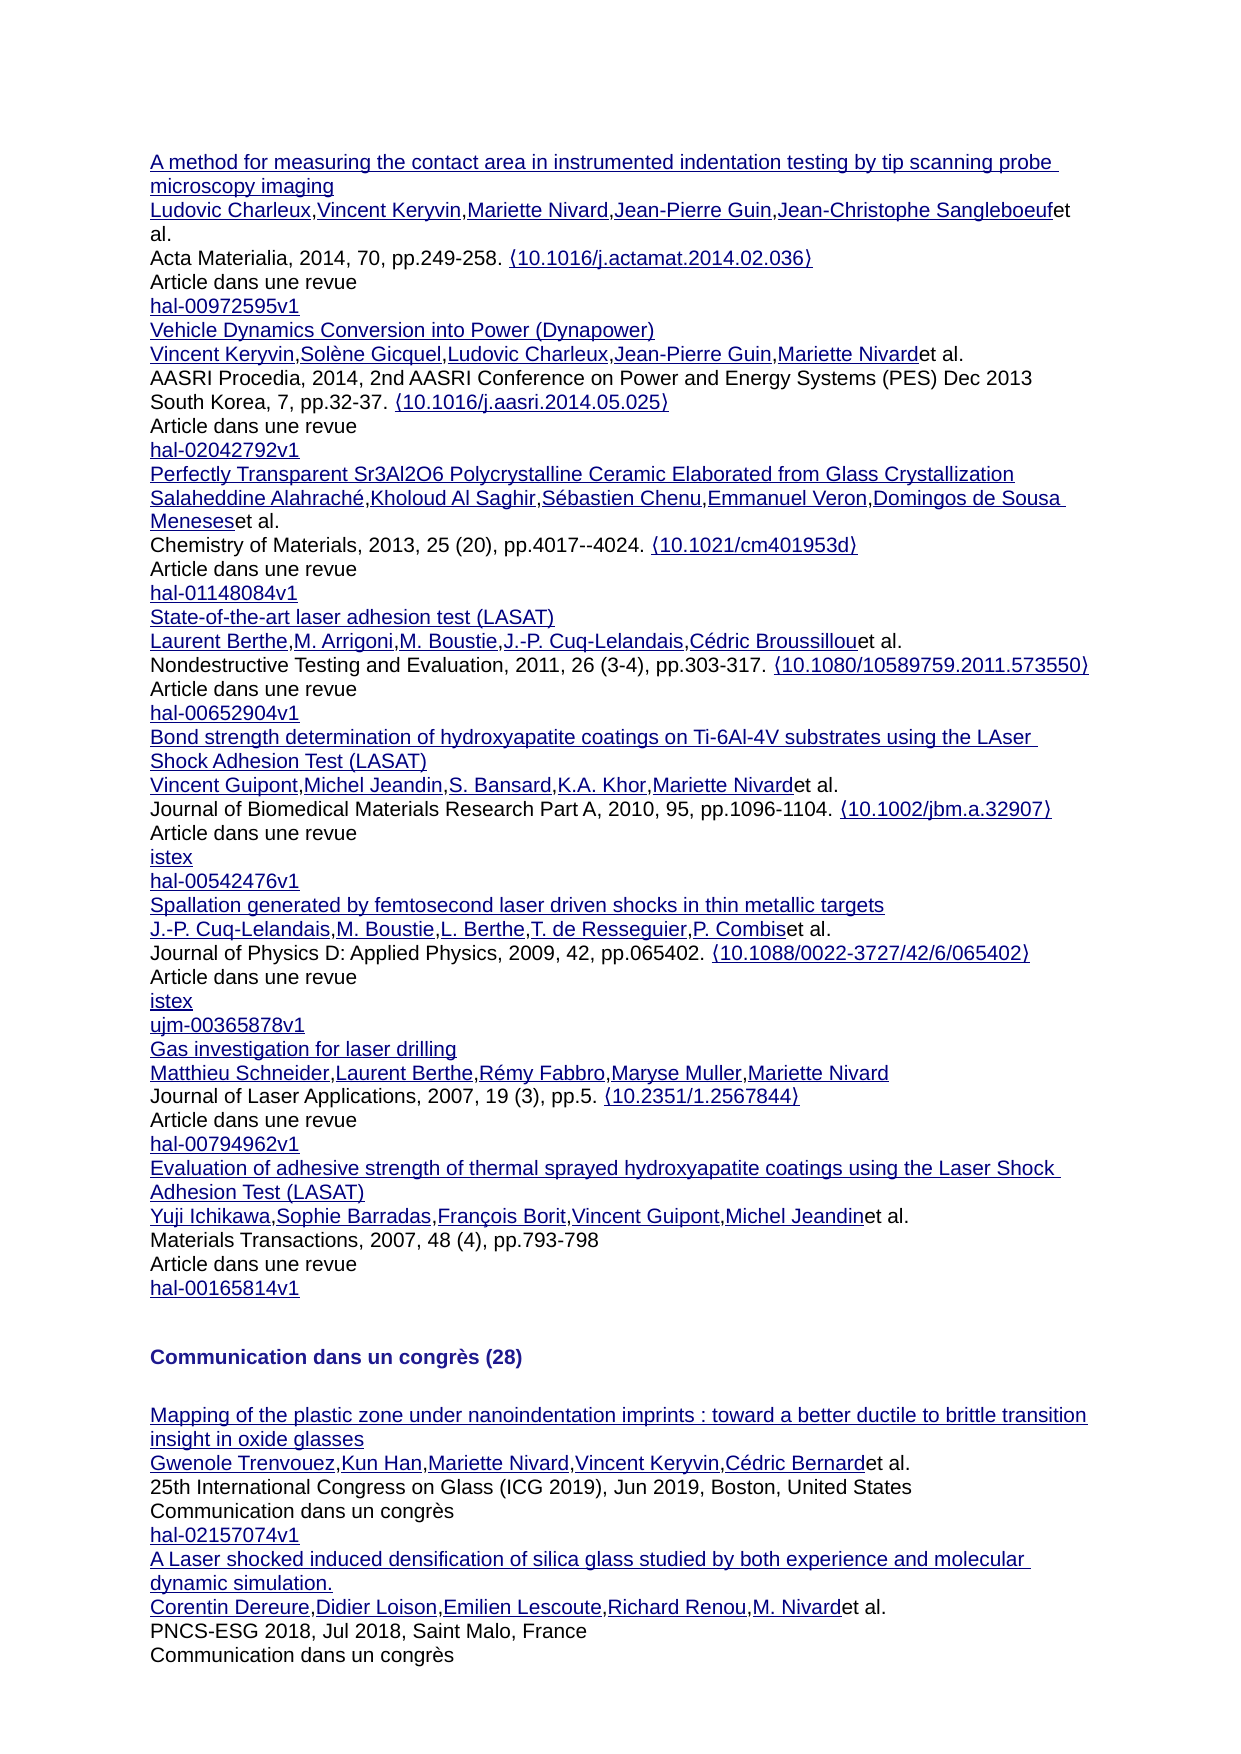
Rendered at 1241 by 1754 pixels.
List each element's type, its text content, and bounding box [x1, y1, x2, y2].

subtitle Communication dans un congrès (28) [150, 1345, 1090, 1369]
table_cell Gas investigation for laser drilling Matthieu Schneider,Laurent Berthe,Rémy Fabbro,Maryse Muller,Mariette Nivard Journal of Laser Applications, 2007, 19 (3), pp.5. ⟨10.2351/1.2567844⟩ Article dans une revue hal-00794962v1 [150, 1036, 1090, 1156]
table_cell Spallation generated by femtosecond laser driven shocks in thin metallic targets J.-P. Cuq-Lelandais,M. Boustie,L. Berthe,T. de Resseguier,P. Combiset al. Journal of Physics D: Applied Physics, 2009, 42, pp.065402. ⟨10.1088/0022-3727/42/6/065402⟩ Article dans une revue istex ujm-00365878v1 [150, 893, 1090, 1036]
table_cell Vehicle Dynamics Conversion into Power (Dynapower) Vincent Keryvin,Solène Gicquel,Ludovic Charleux,Jean-Pierre Guin,Mariette Nivardet al. AASRI Procedia, 2014, 2nd AASRI Conference on Power and Energy Systems (PES) Dec 2013 South Korea, 7, pp.32-37. ⟨10.1016/j.aasri.2014.05.025⟩ Article dans une revue hal-02042792v1 [150, 318, 1090, 461]
table_cell State-of-the-art laser adhesion test (LASAT) Laurent Berthe,M. Arrigoni,M. Boustie,J.-P. Cuq-Lelandais,Cédric Broussillouet al. Nondestructive Testing and Evaluation, 2011, 26 (3-4), pp.303-317. ⟨10.1080/10589759.2011.573550⟩ Article dans une revue hal-00652904v1 [150, 605, 1090, 725]
table_cell A Laser shocked induced densification of silica glass studied by both experience and molecular dynamic simulation. Corentin Dereure,Didier Loison,Emilien Lescoute,Richard Renou,M. Nivardet al. PNCS-ESG 2018, Jul 2018, Saint Malo, France Communication dans un congrès [150, 1547, 1090, 1667]
table_cell A method for measuring the contact area in instrumented indentation testing by tip scanning probe microscopy imaging Ludovic Charleux,Vincent Keryvin,Mariette Nivard,Jean-Pierre Guin,Jean-Christophe Sangleboeufet al. Acta Materialia, 2014, 70, pp.249-258. ⟨10.1016/j.actamat.2014.02.036⟩ Article dans une revue hal-00972595v1 [150, 150, 1090, 318]
table_cell Evaluation of adhesive strength of thermal sprayed hydroxyapatite coatings using the Laser Shock Adhesion Test (LASAT) Yuji Ichikawa,Sophie Barradas,François Borit,Vincent Guipont,Michel Jeandinet al. Materials Transactions, 2007, 48 (4), pp.793-798 Article dans une revue hal-00165814v1 [150, 1156, 1090, 1300]
table_cell Perfectly Transparent Sr3Al2O6 Polycrystalline Ceramic Elaborated from Glass Crystallization Salaheddine Alahraché,Kholoud Al Saghir,Sébastien Chenu,Emmanuel Veron,Domingos de Sousa Meneseset al. Chemistry of Materials, 2013, 25 (20), pp.4017--4024. ⟨10.1021/cm401953d⟩ Article dans une revue hal-01148084v1 [150, 461, 1090, 605]
table_header Mapping of the plastic zone under nanoindentation imprints : toward a better ductile to brittle transition insight in oxide glasses Gwenole Trenvouez,Kun Han,Mariette Nivard,Vincent Keryvin,Cédric Bernardet al. 25th International Congress on Glass (ICG 2019), Jun 2019, Boston, United States Communication dans un congrès hal-02157074v1 [150, 1403, 1090, 1547]
table_cell Bond strength determination of hydroxyapatite coatings on Ti-6Al-4V substrates using the LAser Shock Adhesion Test (LASAT) Vincent Guipont,Michel Jeandin,S. Bansard,K.A. Khor,Mariette Nivardet al. Journal of Biomedical Materials Research Part A, 2010, 95, pp.1096-1104. ⟨10.1002/jbm.a.32907⟩ Article dans une revue istex hal-00542476v1 [150, 725, 1090, 893]
